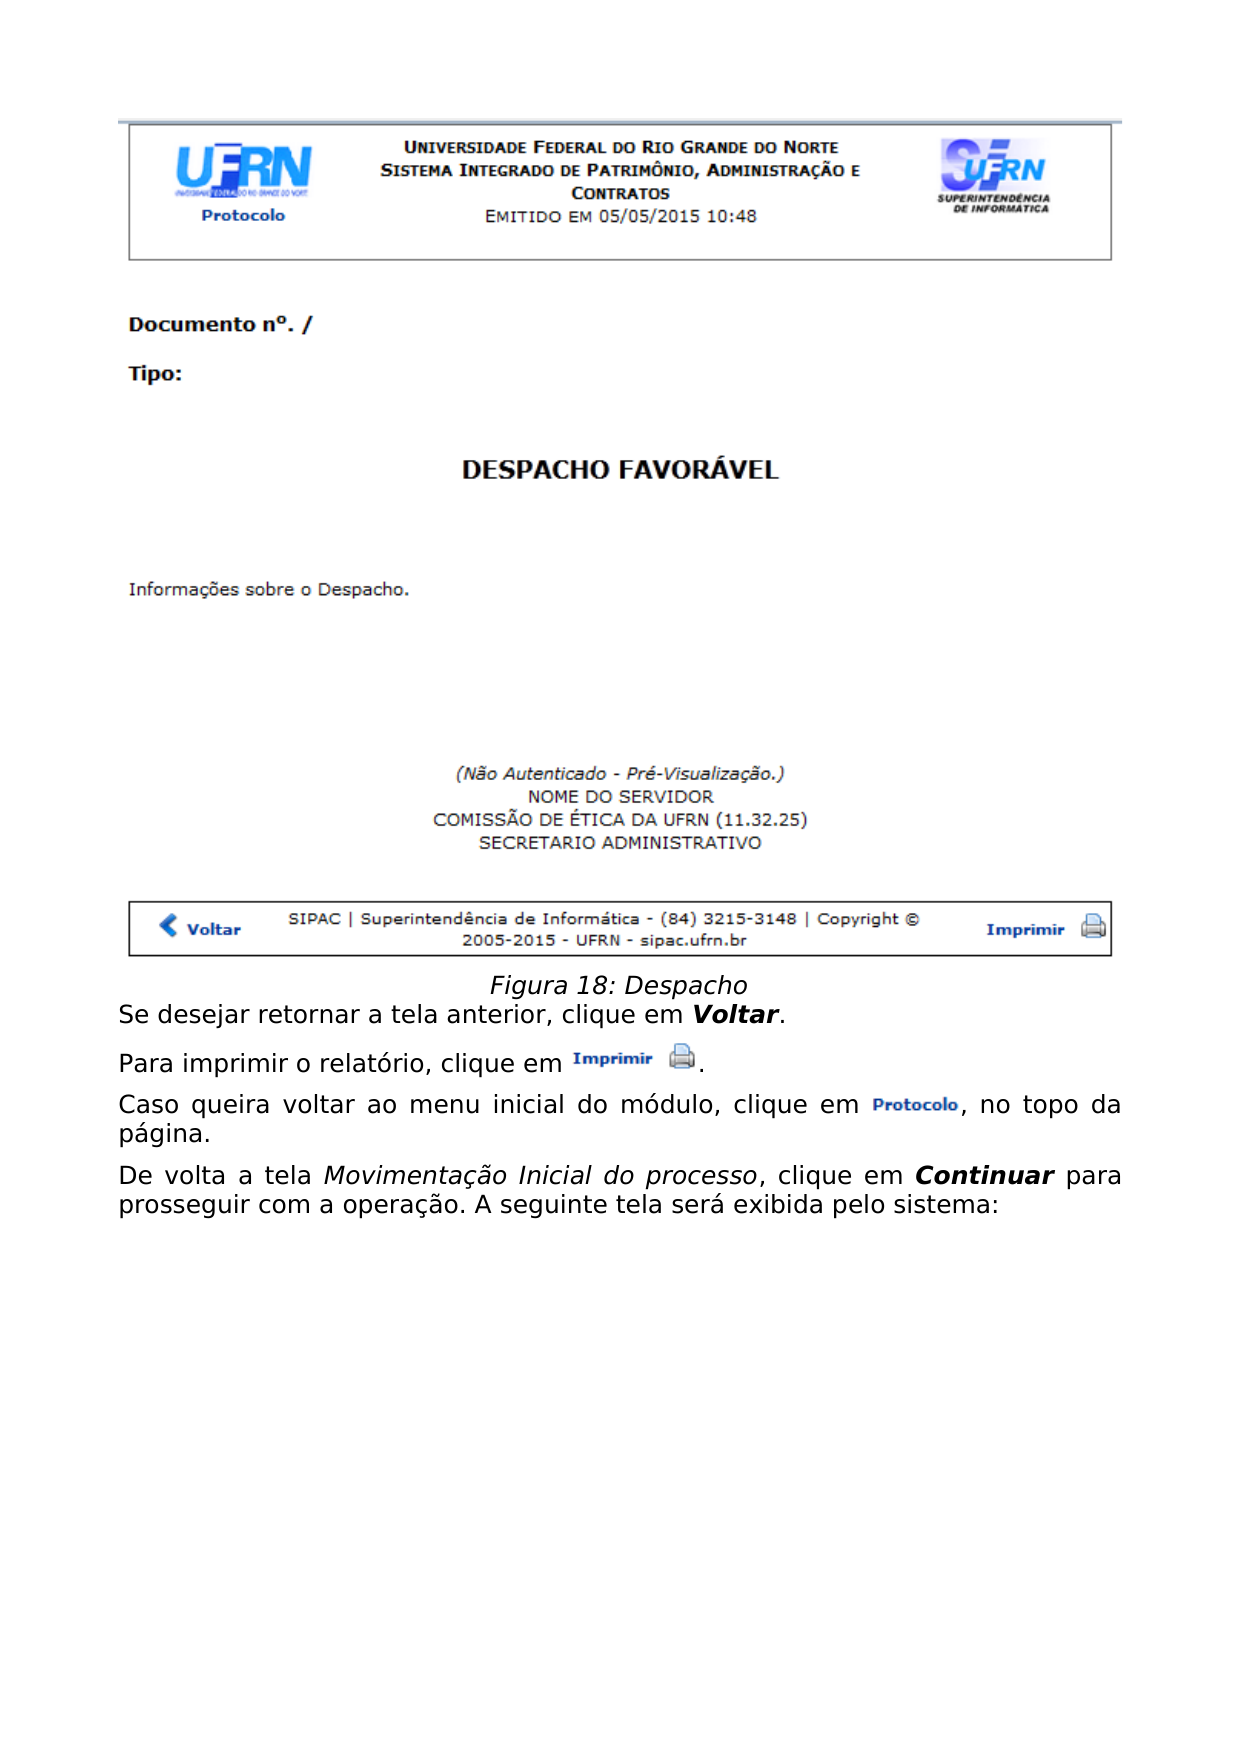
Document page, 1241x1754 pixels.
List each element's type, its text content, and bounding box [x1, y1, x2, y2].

text Caso queira voltar ao menu inicial do módulo, clique em , no topo da página. [118, 1091, 1122, 1149]
text Figura 18: Despacho [118, 972, 1122, 1001]
text Se desejar retornar a tela anterior, clique em Voltar. [118, 1001, 1122, 1030]
text Para imprimir o relatório, clique em . [118, 1042, 1122, 1078]
text De volta a tela Movimentação Inicial do processo, clique em Continuar para prosseguir com a operação. A seguinte tela será exibida pelo sistema: [118, 1161, 1122, 1220]
picture [872, 1095, 960, 1114]
picture [118, 118, 1123, 972]
picture [571, 1042, 698, 1072]
